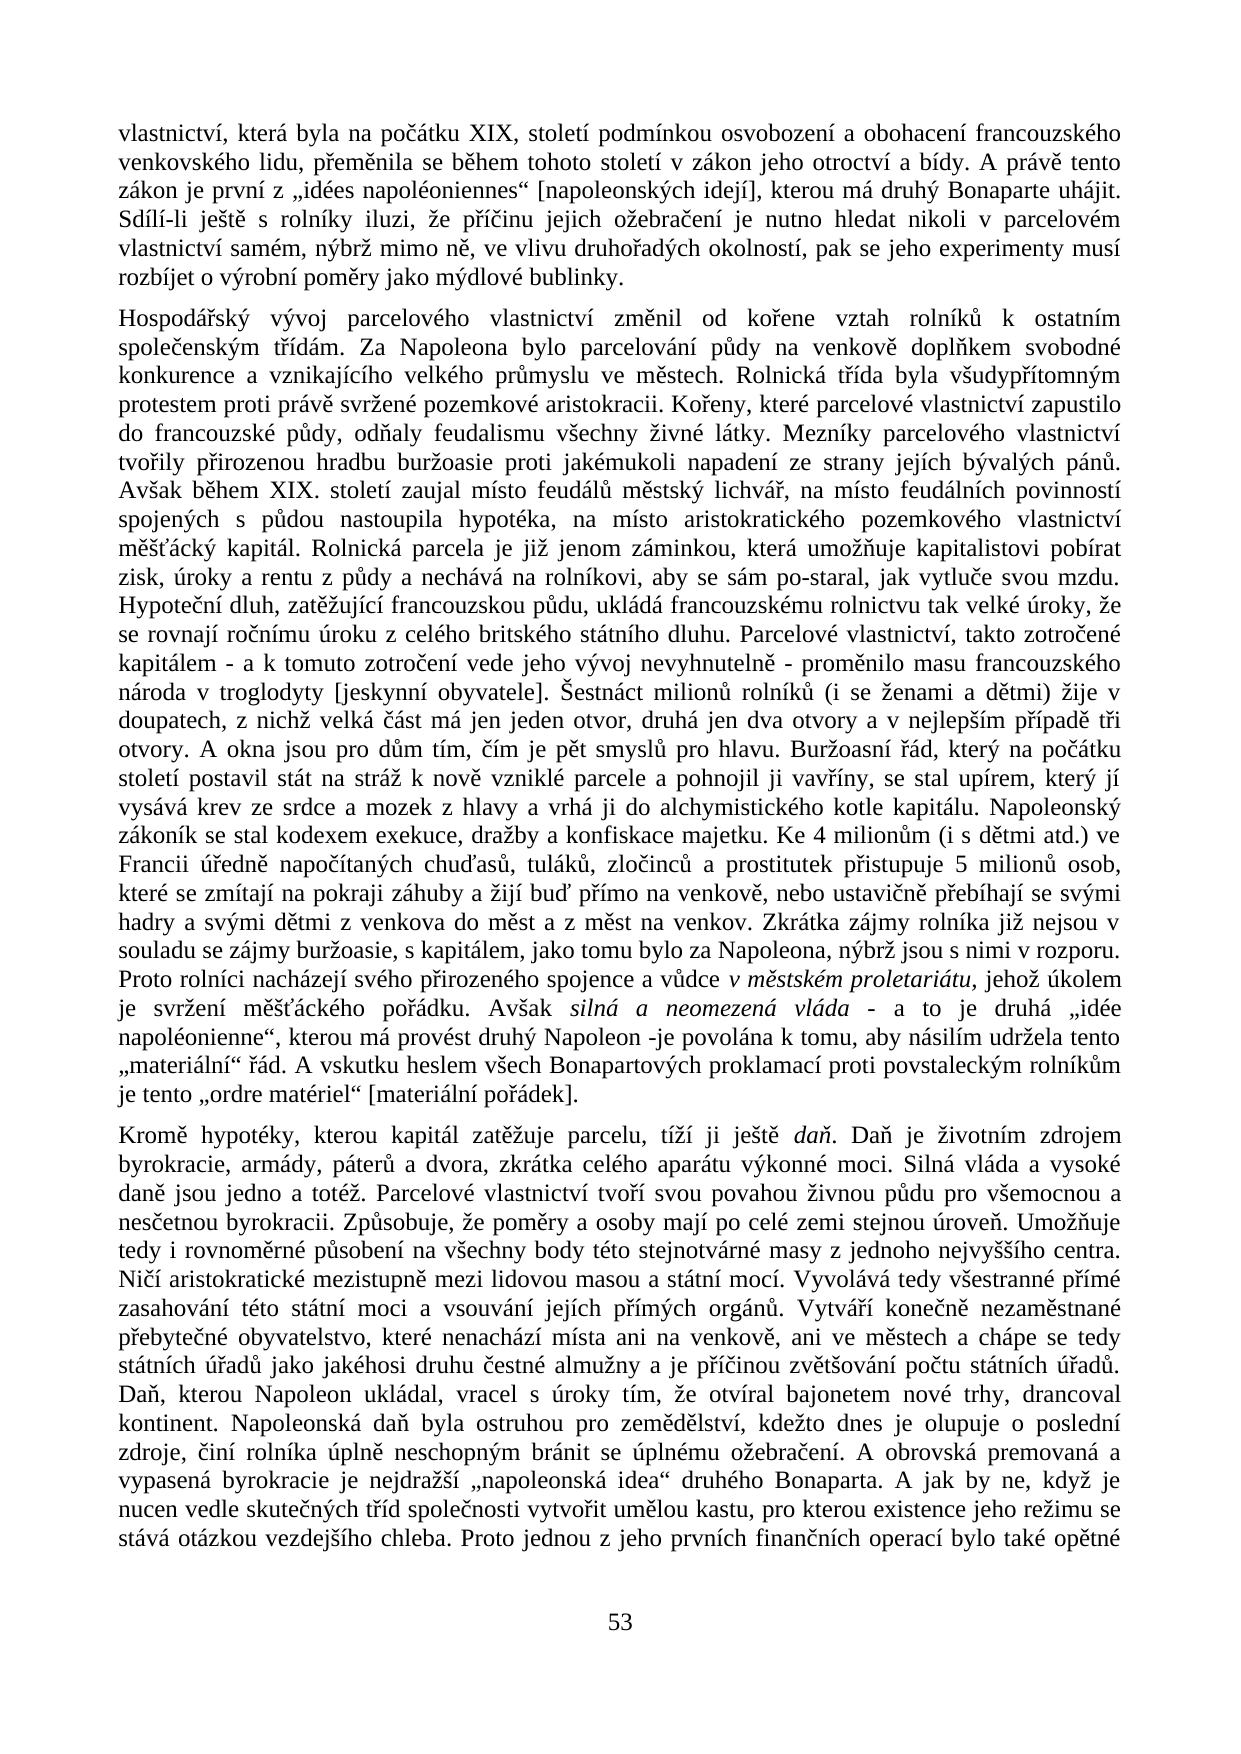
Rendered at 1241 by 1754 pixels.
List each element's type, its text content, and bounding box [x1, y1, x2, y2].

text Kromě hypotéky, kterou kapitál zatěžuje parcelu, tíží ji ještě daň. Daň je životním zdrojem byrokracie, armády, páterů a dvora, zkrátka celého aparátu výkonné moci. Silná vláda a vysoké daně jsou jedno a totéž. Parcelové vlastnictví tvoří svou povahou živnou půdu pro všemocnou a nesčetnou byrokracii. Způsobuje, že poměry a osoby mají po celé zemi stejnou úroveň. Umožňuje tedy i rovnoměrné působení na všechny body této stejnotvárné masy z jednoho nejvyššího centra. Ničí aristokratické mezistupně mezi lidovou masou a státní mocí. Vyvolává tedy všestranné přímé zasahování této státní moci a vsouvání jejích přímých orgánů. Vytváří konečně nezaměstnané přebytečné obyvatelstvo, které nenachází místa ani na venkově, ani ve městech a chápe se tedy státních úřadů jako jakéhosi druhu čestné almužny a je příčinou zvětšování počtu státních úřadů. Daň, kterou Napoleon ukládal, vracel s úroky tím, že otvíral bajonetem nové trhy, drancoval kontinent. Napoleonská daň byla ostruhou pro zemědělství, kdežto dnes je olupuje o poslední zdroje, činí rolníka úplně neschopným bránit se úplnému ožebračení. A obrovská premovaná a vypasená byrokracie je nejdražší „napoleonská idea“ druhého Bonaparta. A jak by ne, když je nucen vedle skutečných tříd společnosti vytvořit umělou kastu, pro kterou existence jeho režimu se stává otázkou vezdejšího chleba. Proto jednou z jeho prvních finančních operací bylo také opětné [118, 1121, 1122, 1552]
text vlastnictví, která byla na počátku XIX, století podmínkou osvobození a obohacení francouzského venkovského lidu, přeměnila se během tohoto století v zákon jeho otroctví a bídy. A právě tento zákon je první z „idées napoléoniennes“ [napoleonských idejí], kterou má druhý Bonaparte uhájit. Sdílí-li ještě s rolníky iluzi, že příčinu jejich ožebračení je nutno hledat nikoli v parcelovém vlastnictví samém, nýbrž mimo ně, ve vlivu druhořadých okolností, pak se jeho experimenty musí rozbíjet o výrobní poměry jako mýdlové bublinky. [118, 118, 1122, 291]
text Hospodářský vývoj parcelového vlastnictví změnil od kořene vztah rolníků k ostatním společenským třídám. Za Napoleona bylo parcelování půdy na venkově doplňkem svobodné konkurence a vznikajícího velkého průmyslu ve městech. Rolnická třída byla všudypřítomným protestem proti právě svržené pozemkové aristokracii. Kořeny, které parcelové vlastnictví zapustilo do francouzské půdy, odňaly feudalismu všechny živné látky. Mezníky parcelového vlastnictví tvořily přirozenou hradbu buržoasie proti jakémukoli napadení ze strany jejích bývalých pánů. Avšak během XIX. století zaujal místo feudálů městský lichvář, na místo feudálních povinností spojených s půdou nastoupila hypotéka, na místo aristokratického pozemkového vlastnictví měšťácký kapitál. Rolnická parcela je již jenom záminkou, která umožňuje kapitalistovi pobírat zisk, úroky a rentu z půdy a nechává na rolníkovi, aby se sám po-staral, jak vytluče svou mzdu. Hypoteční dluh, zatěžující francouzskou půdu, ukládá francouzskému rolnictvu tak velké úroky, že se rovnají ročnímu úroku z celého britského státního dluhu. Parcelové vlastnictví, takto zotročené kapitálem - a k tomuto zotročení vede jeho vývoj nevyhnutelně - proměnilo masu francouzského národa v troglodyty [jeskynní obyvatele]. Šestnáct milionů rolníků (i se ženami a dětmi) žije v doupatech, z nichž velká část má jen jeden otvor, druhá jen dva otvory a v nejlepším případě tři otvory. A okna jsou pro dům tím, čím je pět smyslů pro hlavu. Buržoasní řád, který na počátku století postavil stát na stráž k nově vzniklé parcele a pohnojil ji vavříny, se stal upírem, který jí vysává krev ze srdce a mozek z hlavy a vrhá ji do alchymistického kotle kapitálu. Napoleonský zákoník se stal kodexem exekuce, dražby a konfiskace majetku. Ke 4 milionům (i s dětmi atd.) ve Francii úředně napočítaných chuďasů, tuláků, zločinců a prostitutek přistupuje 5 milionů osob, které se zmítají na pokraji záhuby a žijí buď přímo na venkově, nebo ustavičně přebíhají se svými hadry a svými dětmi z venkova do měst a z měst na venkov. Zkrátka zájmy rolníka již nejsou v souladu se zájmy buržoasie, s kapitálem, jako tomu bylo za Napoleona, nýbrž jsou s nimi v rozporu. Proto rolníci nacházejí svého přirozeného spojence a vůdce v městském proletariátu, jehož úkolem je svržení měšťáckého pořádku. Avšak silná a neomezená vláda - a to je druhá „idée napoléonienne“, kterou má provést druhý Napoleon -je povolána k tomu, aby násilím udržela tento „materiální“ řád. A vskutku heslem všech Bonapartových proklamací proti povstaleckým rolníkům je tento „ordre matériel“ [materiální pořádek]. [118, 303, 1122, 1108]
